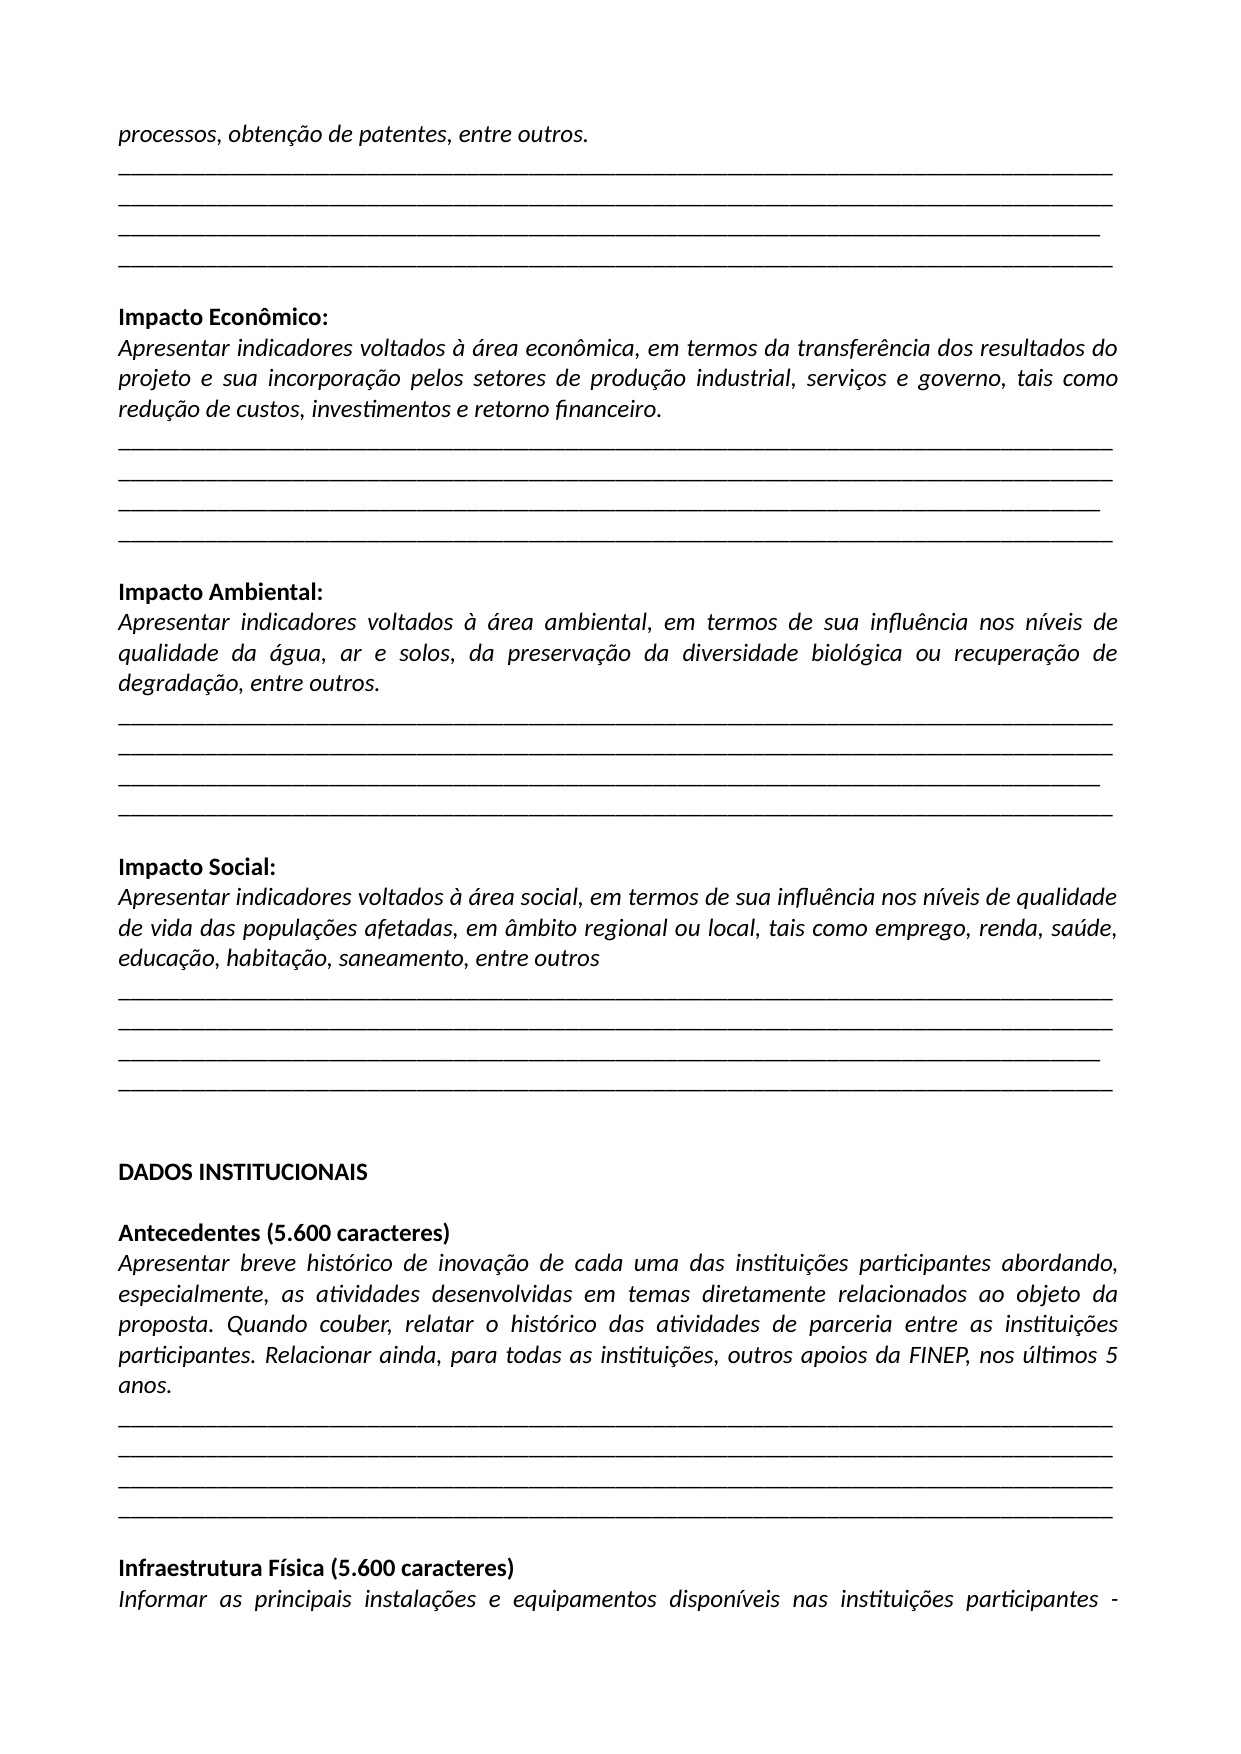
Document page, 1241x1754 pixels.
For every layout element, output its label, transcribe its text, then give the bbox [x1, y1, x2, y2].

text Apresentar indicadores voltados à área econômica, em termos da transferência dos resultados do projeto e sua incorporação pelos setores de produção industrial, serviços e governo, tais como redução de custos, investimentos e retorno financeiro. [118, 332, 1122, 423]
text Impacto Econômico: [118, 301, 1122, 332]
text Apresentar indicadores voltados à área ambiental, em termos de sua influência nos níveis de qualidade da água, ar e solos, da preservação da diversidade biológica ou recuperação de degradação, entre outros. [118, 606, 1122, 698]
text _______________________________________________________________________________ [118, 1034, 1122, 1064]
text ________________________________________________________________________________ [118, 728, 1122, 759]
text Apresentar breve histórico de inovação de cada uma das instituições participantes abordando, especialmente, as atividades desenvolvidas em temas diretamente relacionados ao objeto da proposta. Quando couber, relatar o histórico das atividades de parceria entre as instituições participantes. Relacionar ainda, para todas as instituições, outros apoios da FINEP, nos últimos 5 anos. [118, 1247, 1122, 1400]
text _______________________________________________________________________________ [118, 759, 1122, 789]
text _______________________________________________________________________________ [118, 484, 1122, 515]
text Infraestrutura Física (5.600 caracteres) [118, 1553, 1122, 1583]
text ________________________________________________________________________________ [118, 1461, 1122, 1492]
text ________________________________________________________________________________ [118, 789, 1122, 820]
text _______________________________________________________________________________ [118, 210, 1122, 240]
text ________________________________________________________________________________ [118, 423, 1122, 454]
text Informar as principais instalações e equipamentos disponíveis nas instituições participantes [118, 1583, 1122, 1614]
text Apresentar indicadores voltados à área social, em termos de sua influência nos níveis de qualidade de vida das populações afetadas, em âmbito regional ou local, tais como emprego, renda, saúde, educação, habitação, saneamento, entre outros [118, 881, 1122, 973]
text ________________________________________________________________________________ [118, 1431, 1122, 1461]
text ________________________________________________________________________________ [118, 698, 1122, 728]
text ________________________________________________________________________________ [118, 1003, 1122, 1034]
text DADOS INSTITUCIONAIS [118, 1156, 1122, 1186]
text Antecedentes (5.600 caracteres) [118, 1217, 1122, 1247]
text ________________________________________________________________________________ [118, 515, 1122, 545]
text ________________________________________________________________________________ [118, 973, 1122, 1003]
text Impacto Social: [118, 851, 1122, 881]
text ________________________________________________________________________________ [118, 240, 1122, 271]
text ________________________________________________________________________________ [118, 179, 1122, 210]
text ________________________________________________________________________________ [118, 149, 1122, 179]
text Impacto Ambiental: [118, 576, 1122, 606]
text ________________________________________________________________________________ [118, 1064, 1122, 1095]
text ________________________________________________________________________________ [118, 1492, 1122, 1522]
text ________________________________________________________________________________ [118, 1400, 1122, 1431]
text ________________________________________________________________________________ [118, 454, 1122, 484]
text processos, obtenção de patentes, entre outros. [118, 118, 1122, 149]
